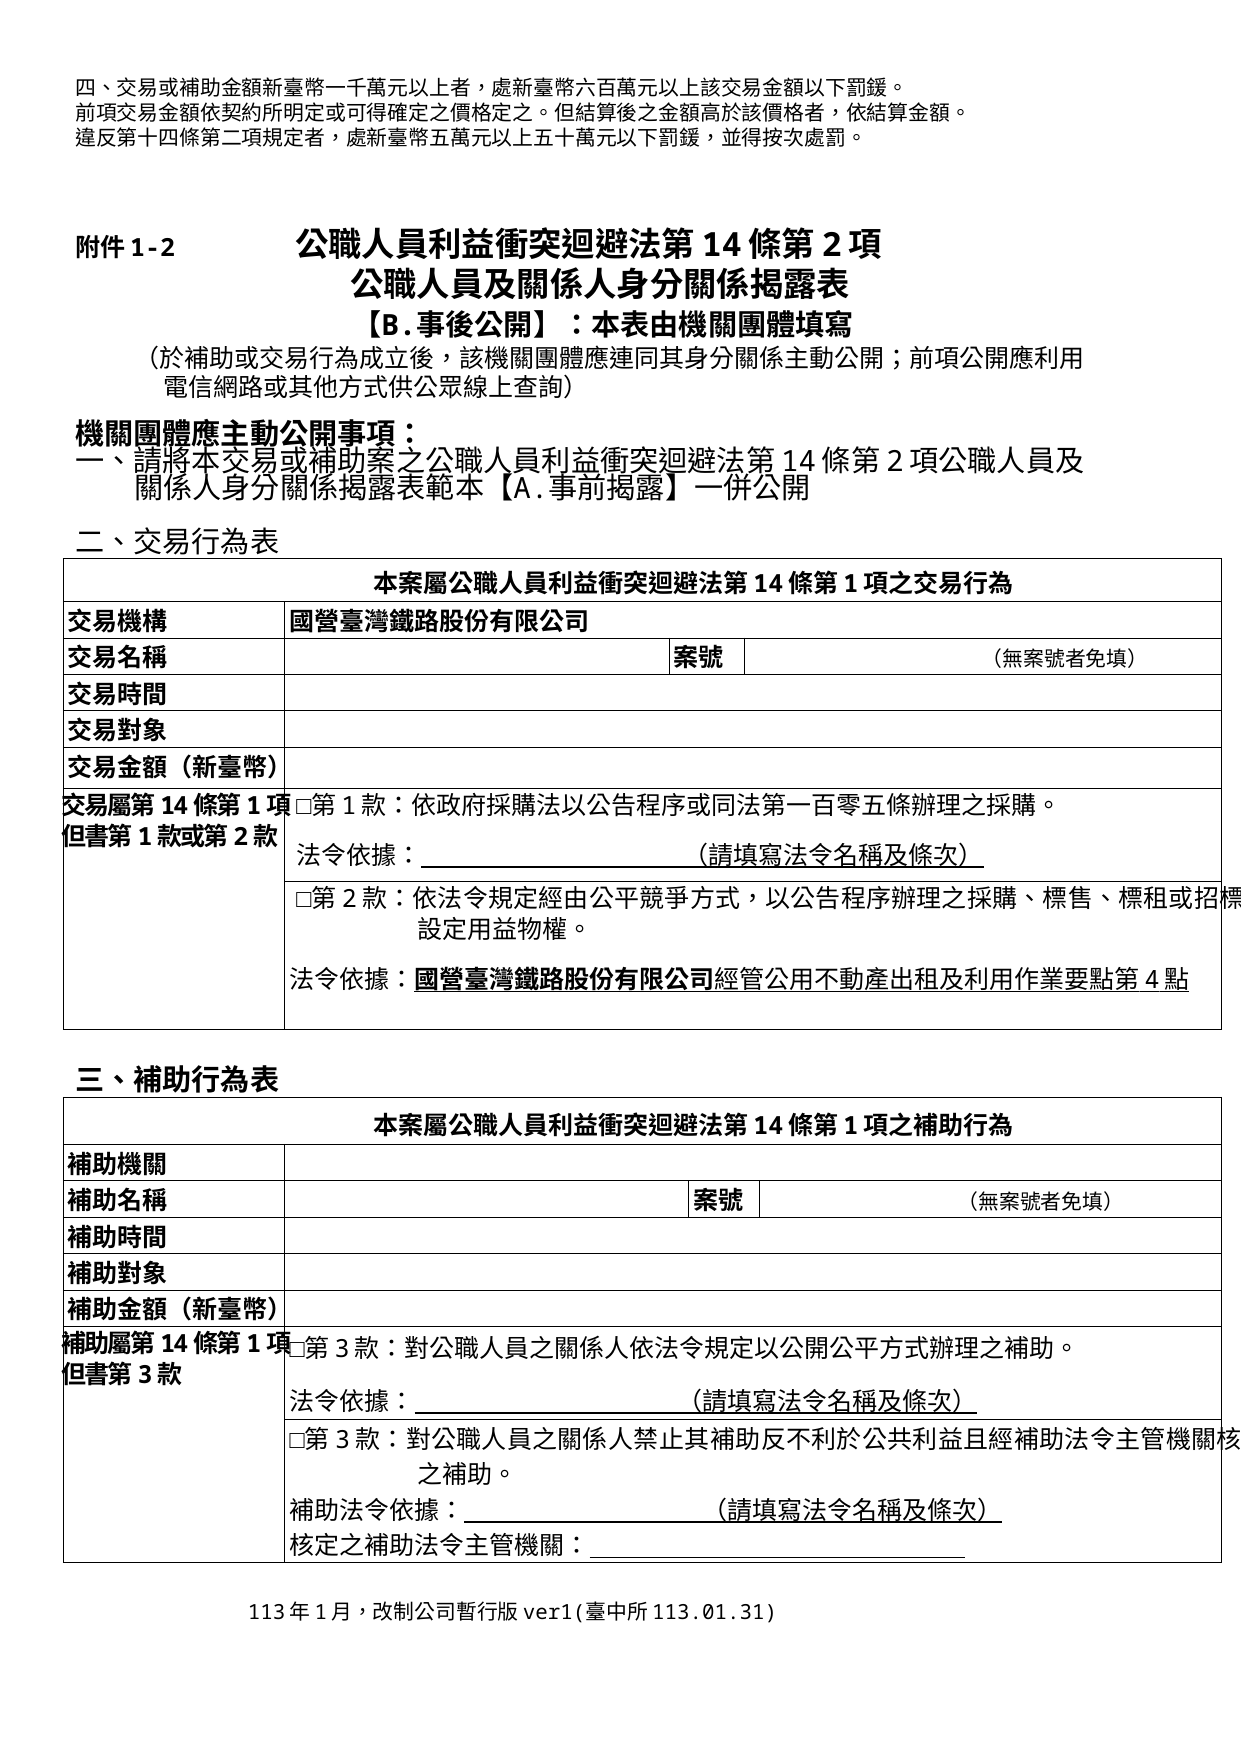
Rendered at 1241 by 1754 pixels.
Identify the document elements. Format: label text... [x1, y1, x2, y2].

table_header 本案屬公職人員利益衝突迴避法第14條第1項之補助行為 [64, 1098, 1221, 1144]
text 附件1-2 公職人員利益衝突迴避法第14條第2項 [75, 225, 1125, 264]
text 機關團體應主動公開事項： [314, 421, 332, 450]
table_cell 補助機關 [64, 1145, 284, 1180]
table_cell [285, 748, 1221, 788]
table_cell （無案號者免填） [760, 1181, 1221, 1217]
text 違反第十四條第二項規定者，處新臺幣五萬元以上五十萬元以下罰鍰，並得按次處罰。 [75, 125, 1125, 150]
table_cell 補助名稱 [64, 1181, 284, 1217]
table_cell □第3款：對公職人員之關係人禁止其補助反不利於公共利益且經補助法令主管機關核定同意之補助。 補助法令依據： （請填寫法令名稱及條次） 核定之補助法令主管機關： 補助法令主管機關之核定文號： 補助法令主管機關核定同意之理由： [285, 1420, 1221, 1562]
text 二、交易行為表 [30, 531, 1234, 558]
text 一、請將本交易或補助案之公職人員利益衝突迴避法第14條第2項公職人員及關係人身分關係揭露表範本【A.事前揭露】一併公開 [75, 450, 1109, 504]
table_cell 交易時間 [64, 675, 284, 710]
table_cell 交易金額（新臺幣） [64, 748, 284, 788]
text （於補助或交易行為成立後，該機關團體應連同其身分關係主動公開；前項公開應利用電信網路或其他方式供公眾線上查詢） [134, 344, 1109, 402]
table_cell 交易屬第14條第1項 但書第1款或第2款 [64, 789, 284, 1029]
table_cell 補助時間 [64, 1218, 284, 1253]
table_cell 補助屬第14條第1項 但書第3款 [64, 1327, 284, 1562]
table_cell □第3款：對公職人員之關係人依法令規定以公開公平方式辦理之補助。 法令依據： （請填寫法令名稱及條次） [285, 1327, 1221, 1419]
text 公職人員及關係人身分關係揭露表 [75, 264, 1125, 304]
text 機關團體應主動公開事項： [331, 421, 1234, 450]
table_cell 交易對象 [64, 711, 284, 747]
table_cell [285, 711, 1221, 747]
table_cell [285, 1291, 1221, 1326]
text 機關團體應主動公開事項： [31, 421, 235, 450]
table_cell 補助對象 [64, 1254, 284, 1289]
table_cell [285, 1254, 1221, 1289]
table_cell 案號 [689, 1181, 759, 1217]
table_cell （無案號者免填） [745, 639, 1221, 674]
table_cell 交易機構 [64, 602, 284, 637]
table_cell [285, 1181, 688, 1217]
table_cell [285, 675, 1221, 710]
text 三、補助行為表 [30, 1063, 1234, 1097]
text 機關團體應主動公開事項： [235, 421, 313, 450]
text 四、交易或補助金額新臺幣一千萬元以上者，處新臺幣六百萬元以上該交易金額以下罰鍰。 [75, 75, 1125, 100]
text 機關團體應主動公開事項： [138, 423, 157, 443]
table_cell 交易名稱 [64, 639, 284, 674]
table_header 本案屬公職人員利益衝突迴避法第14條第1項之交易行為 [64, 559, 1221, 601]
table_cell [285, 639, 669, 674]
table_cell [285, 1145, 1221, 1180]
table_cell 案號 [670, 639, 744, 674]
table_cell 補助金額（新臺幣） [64, 1291, 284, 1326]
table_cell □第1款：依政府採購法以公告程序或同法第一百零五條辦理之採購。 法令依據： （請填寫法令名稱及條次） [285, 789, 1221, 881]
text 【B.事後公開】：本表由機關團體填寫 [0, 304, 1234, 344]
table_cell 國營臺灣鐵路股份有限公司 [285, 602, 1221, 637]
table_cell □第2款：依法令規定經由公平競爭方式，以公告程序辦理之採購、標售、標租或招標設定用益物權。 法令依據：國營臺灣鐵路股份有限公司經管公用不動產出租及利用作業要點第4點 [285, 882, 1221, 1029]
table_cell [285, 1218, 1221, 1253]
text 前項交易金額依契約所明定或可得確定之價格定之。但結算後之金額高於該價格者，依結算金額。 [75, 100, 1125, 125]
